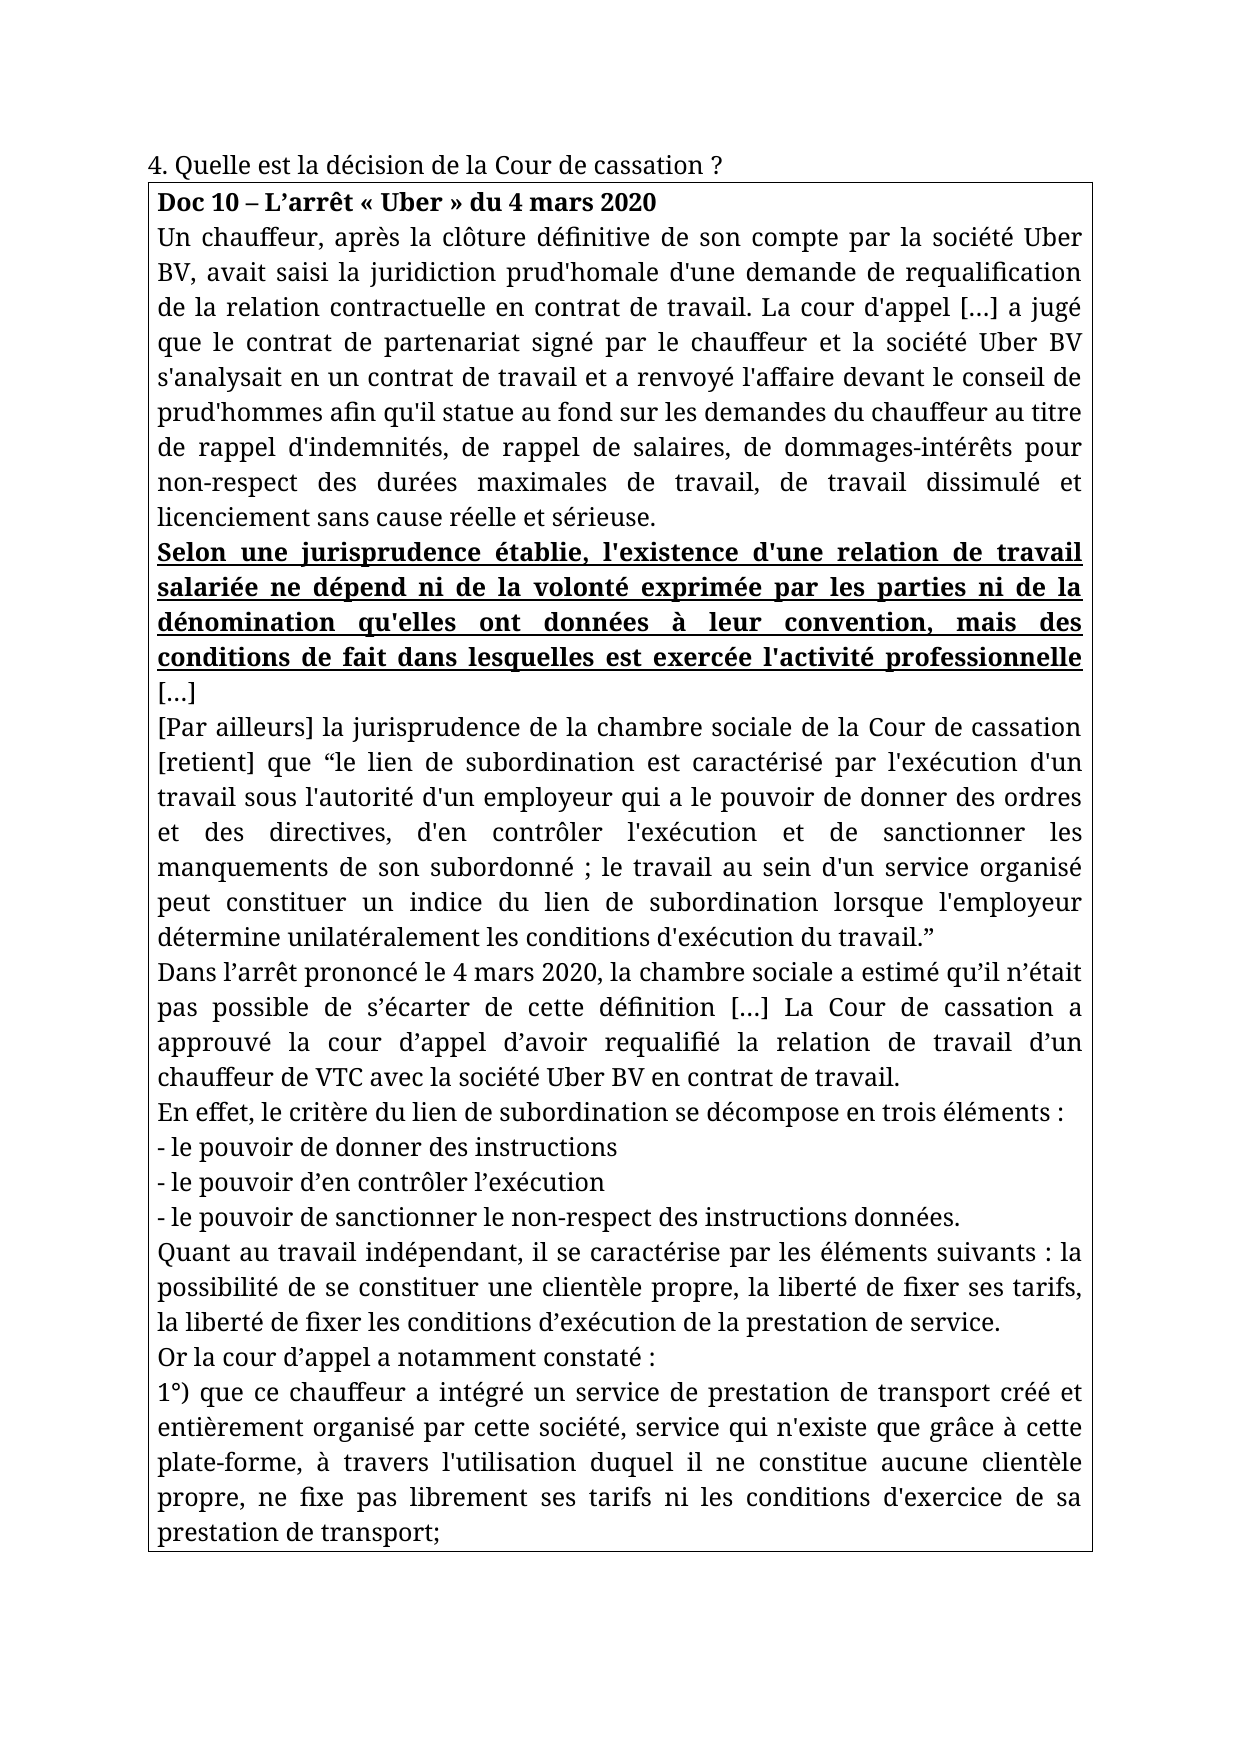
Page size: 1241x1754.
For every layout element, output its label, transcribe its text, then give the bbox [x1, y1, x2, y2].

text 4. Quelle est la décision de la Cour de cassation ? [148, 148, 1093, 182]
text - le pouvoir de donner des instructions [149, 1127, 1092, 1162]
text Selon une jurisprudence établie, l'existence d'une relation de travail salariée ne dépend ni de la volonté exprimée par les parties ni de la dénomination qu'elles ont données à leur convention, mais des conditions de fait dans lesquelles est exercée l'activité professionnelle […] [149, 532, 1092, 707]
text Doc 10 – L’arrêt « Uber » du 4 mars 2020 [149, 183, 1092, 217]
text Dans l’arrêt prononcé le 4 mars 2020, la chambre sociale a estimé qu’il n’était pas possible de s’écarter de cette définition […] La Cour de cassation a approuvé la cour d’appel d’avoir requalifié la relation de travail d’un chauffeur de VTC avec la société Uber BV en contrat de travail. [149, 952, 1092, 1092]
text En effet, le critère du lien de subordination se décompose en trois éléments : [149, 1092, 1092, 1127]
text - le pouvoir de sanctionner le non-respect des instructions données. [149, 1197, 1092, 1232]
text Or la cour d’appel a notamment constaté : [149, 1337, 1092, 1372]
text [Par ailleurs] la jurisprudence de la chambre sociale de la Cour de cassation [retient] que “le lien de subordination est caractérisé par l'exécution d'un travail sous l'autorité d'un employeur qui a le pouvoir de donner des ordres et des directives, d'en contrôler l'exécution et de sanctionner les manquements de son subordonné ; le travail au sein d'un service organisé peut constituer un indice du lien de subordination lorsque l'employeur détermine unilatéralement les conditions d'exécution du travail.” [149, 707, 1092, 952]
text 1°) que ce chauffeur a intégré un service de prestation de transport créé et entièrement organisé par cette société, service qui n'existe que grâce à cette plate-forme, à travers l'utilisation duquel il ne constitue aucune clientèle propre, ne fixe pas librement ses tarifs ni les conditions d'exercice de sa prestation de transport; [149, 1372, 1092, 1551]
text Un chauffeur, après la clôture définitive de son compte par la société Uber BV, avait saisi la juridiction prud'homale d'une demande de requalification de la relation contractuelle en contrat de travail. La cour d'appel […] a jugé que le contrat de partenariat signé par le chauffeur et la société Uber BV s'analysait en un contrat de travail et a renvoyé l'affaire devant le conseil de prud'hommes afin qu'il statue au fond sur les demandes du chauffeur au titre de rappel d'indemnités, de rappel de salaires, de dommages-intérêts pour non-respect des durées maximales de travail, de travail dissimulé et licenciement sans cause réelle et sérieuse. [149, 217, 1092, 532]
text Quant au travail indépendant, il se caractérise par les éléments suivants : la possibilité de se constituer une clientèle propre, la liberté de fixer ses tarifs, la liberté de fixer les conditions d’exécution de la prestation de service. [149, 1232, 1092, 1337]
text - le pouvoir d’en contrôler l’exécution [149, 1162, 1092, 1197]
